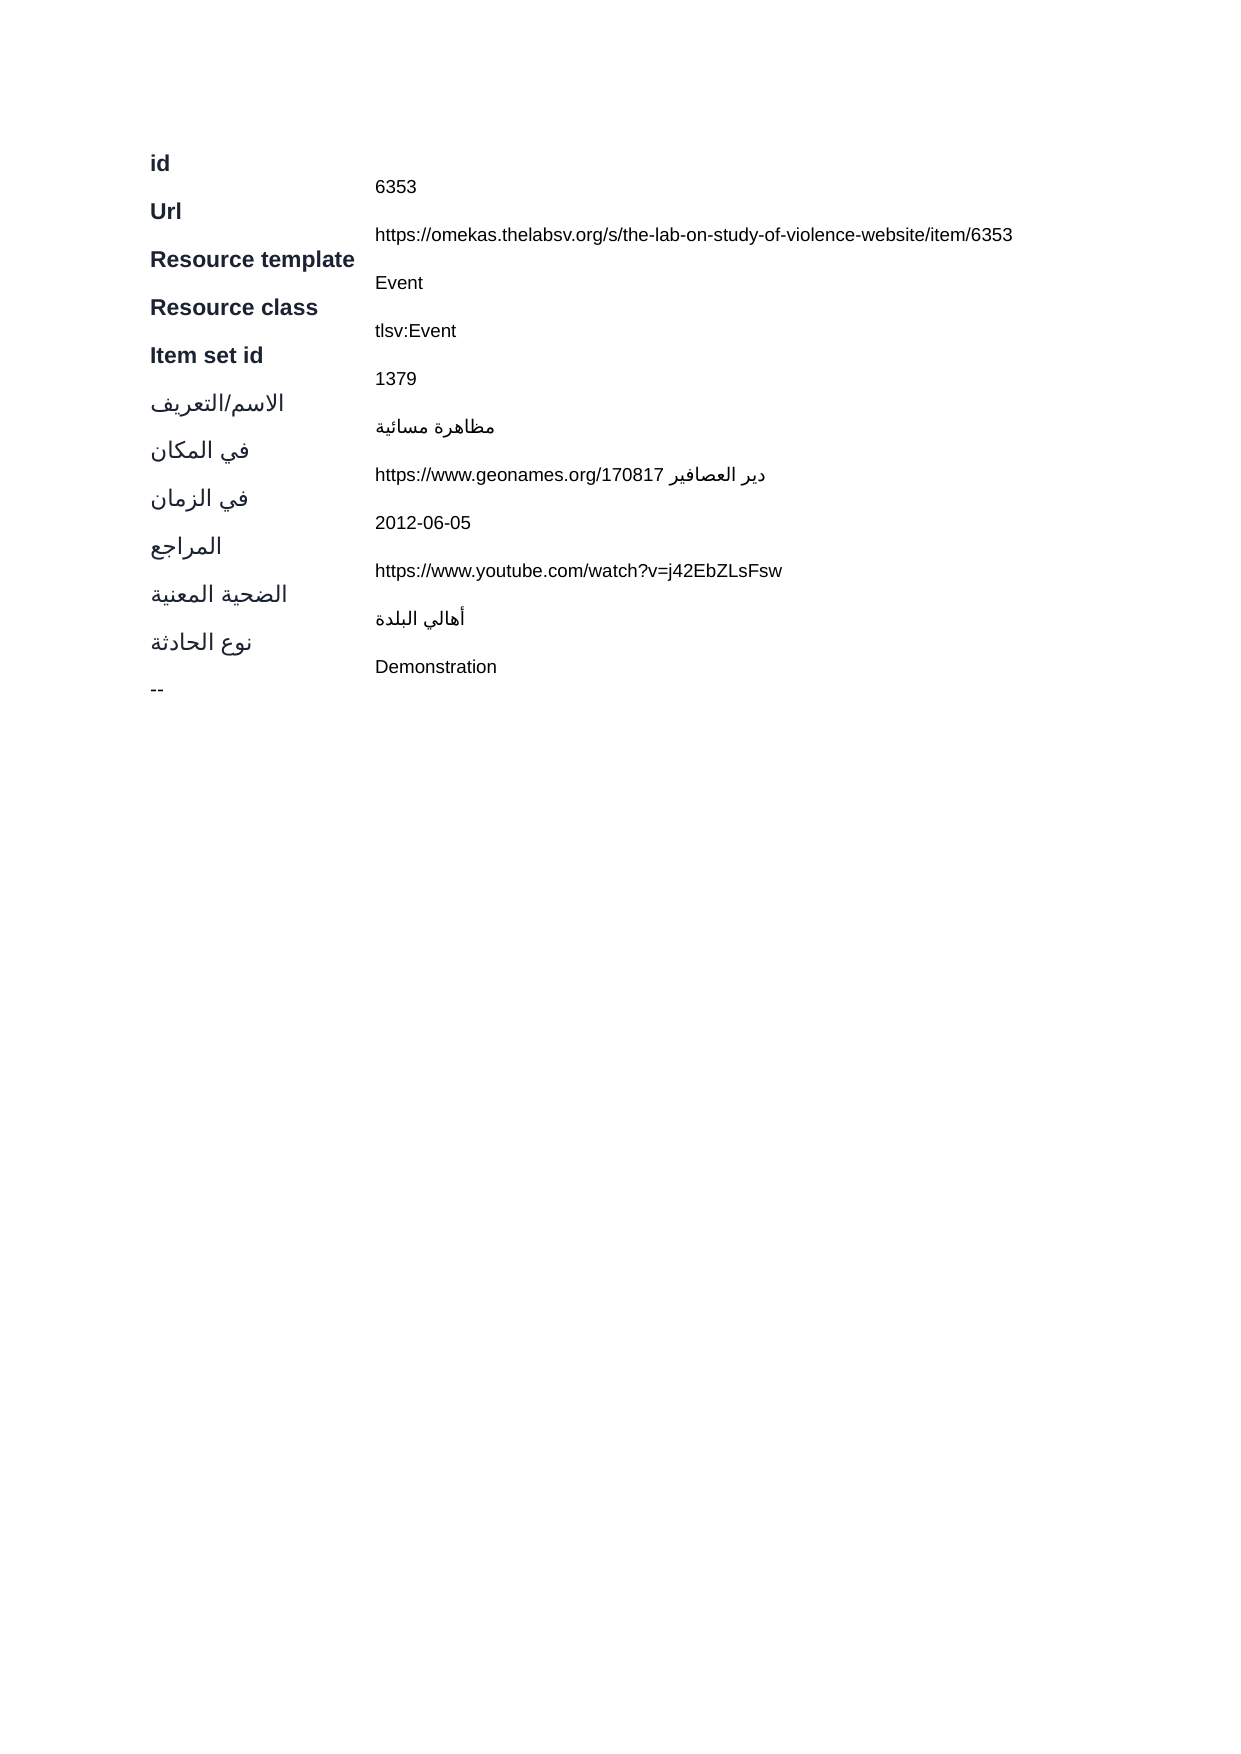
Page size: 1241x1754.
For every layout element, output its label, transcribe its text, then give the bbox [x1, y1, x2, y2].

text 1379 [375, 368, 1090, 389]
text المراجع [150, 533, 1090, 560]
text id [150, 150, 1090, 176]
text Resource template [150, 246, 1090, 272]
text https://www.geonames.org/170817 دير العصافير [375, 464, 1090, 485]
text Item set id [150, 342, 1090, 368]
text الاسم/التعريف [150, 389, 1090, 416]
text نوع الحادثة [150, 629, 1090, 656]
text الضحية المعنية [150, 581, 1090, 608]
text مظاهرة مسائية [375, 416, 1090, 437]
text أهالي البلدة [375, 608, 1090, 629]
text 6353 [375, 176, 1090, 198]
text https://www.youtube.com/watch?v=j42EbZLsFsw [375, 560, 1090, 581]
text 2012-06-05 [375, 512, 1090, 533]
text -- [150, 677, 1090, 701]
text في المكان [150, 437, 1090, 464]
text في الزمان [150, 485, 1090, 512]
text Demonstration [375, 656, 1090, 677]
text Event [375, 272, 1090, 294]
text Url [150, 198, 1090, 224]
text tlsv:Event [375, 320, 1090, 342]
text Resource class [150, 294, 1090, 320]
text https://omekas.thelabsv.org/s/the-lab-on-study-of-violence-website/item/6353 [375, 224, 1090, 246]
